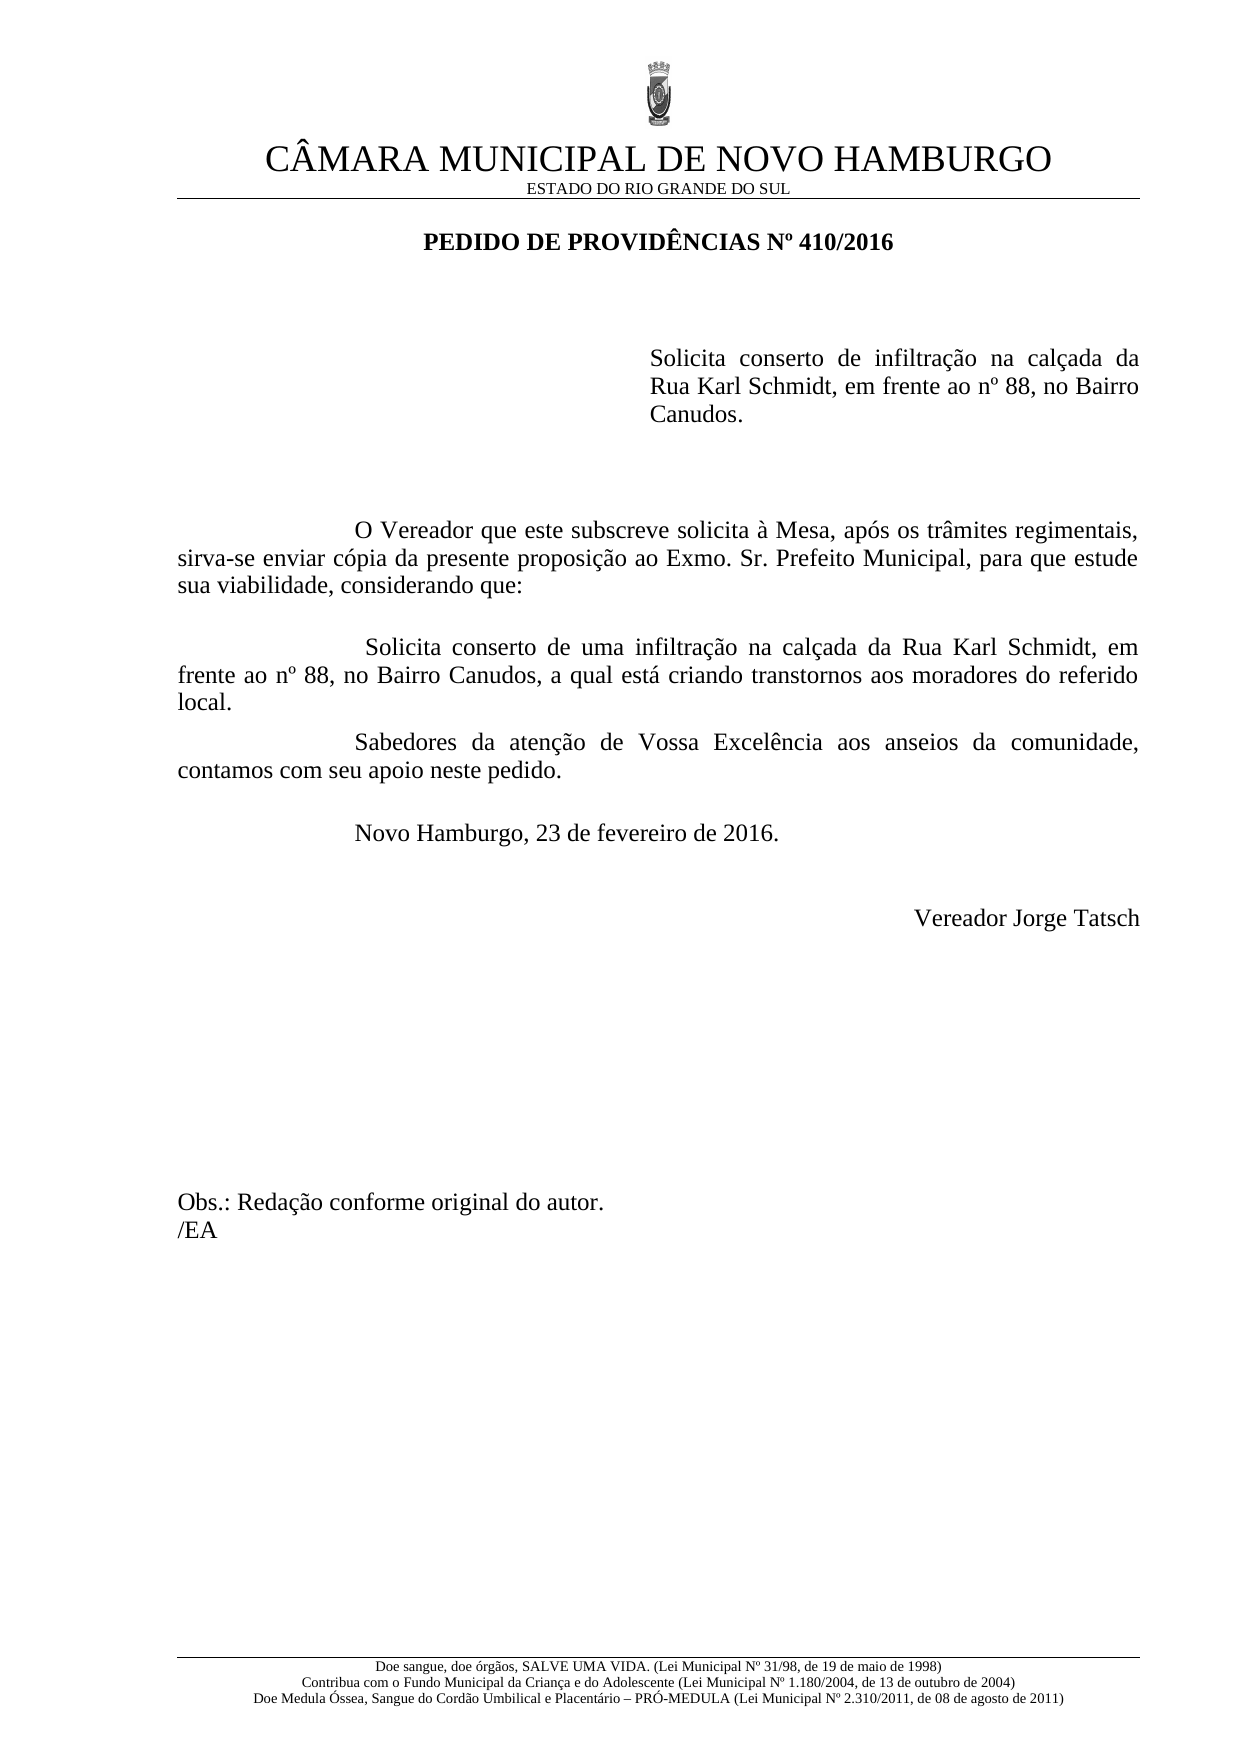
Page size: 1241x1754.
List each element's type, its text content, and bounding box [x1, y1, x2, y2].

text PEDIDO DE PROVIDÊNCIAS Nº 410/2016 [177, 228, 1140, 256]
text Solicita conserto de infiltração na calçada da Rua Karl Schmidt, em frente ao nº 88, no Bairro Canudos. [649, 344, 1140, 428]
text Vereador Jorge Tatsch [768, 876, 1140, 931]
text Novo Hamburgo, 23 de fevereiro de 2016. [177, 819, 1140, 847]
text Sabedores da atenção de Vossa Excelência aos anseios da comunidade, contamos com seu apoio neste pedido. [177, 728, 1140, 783]
text Solicita conserto de uma infiltração na calçada da Rua Karl Schmidt, em frente ao nº 88, no Bairro Canudos, a qual está criando transtornos aos moradores do referido local. [177, 633, 1140, 716]
text /EA [177, 1216, 1140, 1244]
text O Vereador que este subscreve solicita à Mesa, após os trâmites regimentais, sirva-se enviar cópia da presente proposição ao Exmo. Sr. Prefeito Municipal, para que estude sua viabilidade, considerando que: [177, 516, 1140, 599]
text Obs.: Redação conforme original do autor. [177, 1188, 1140, 1216]
